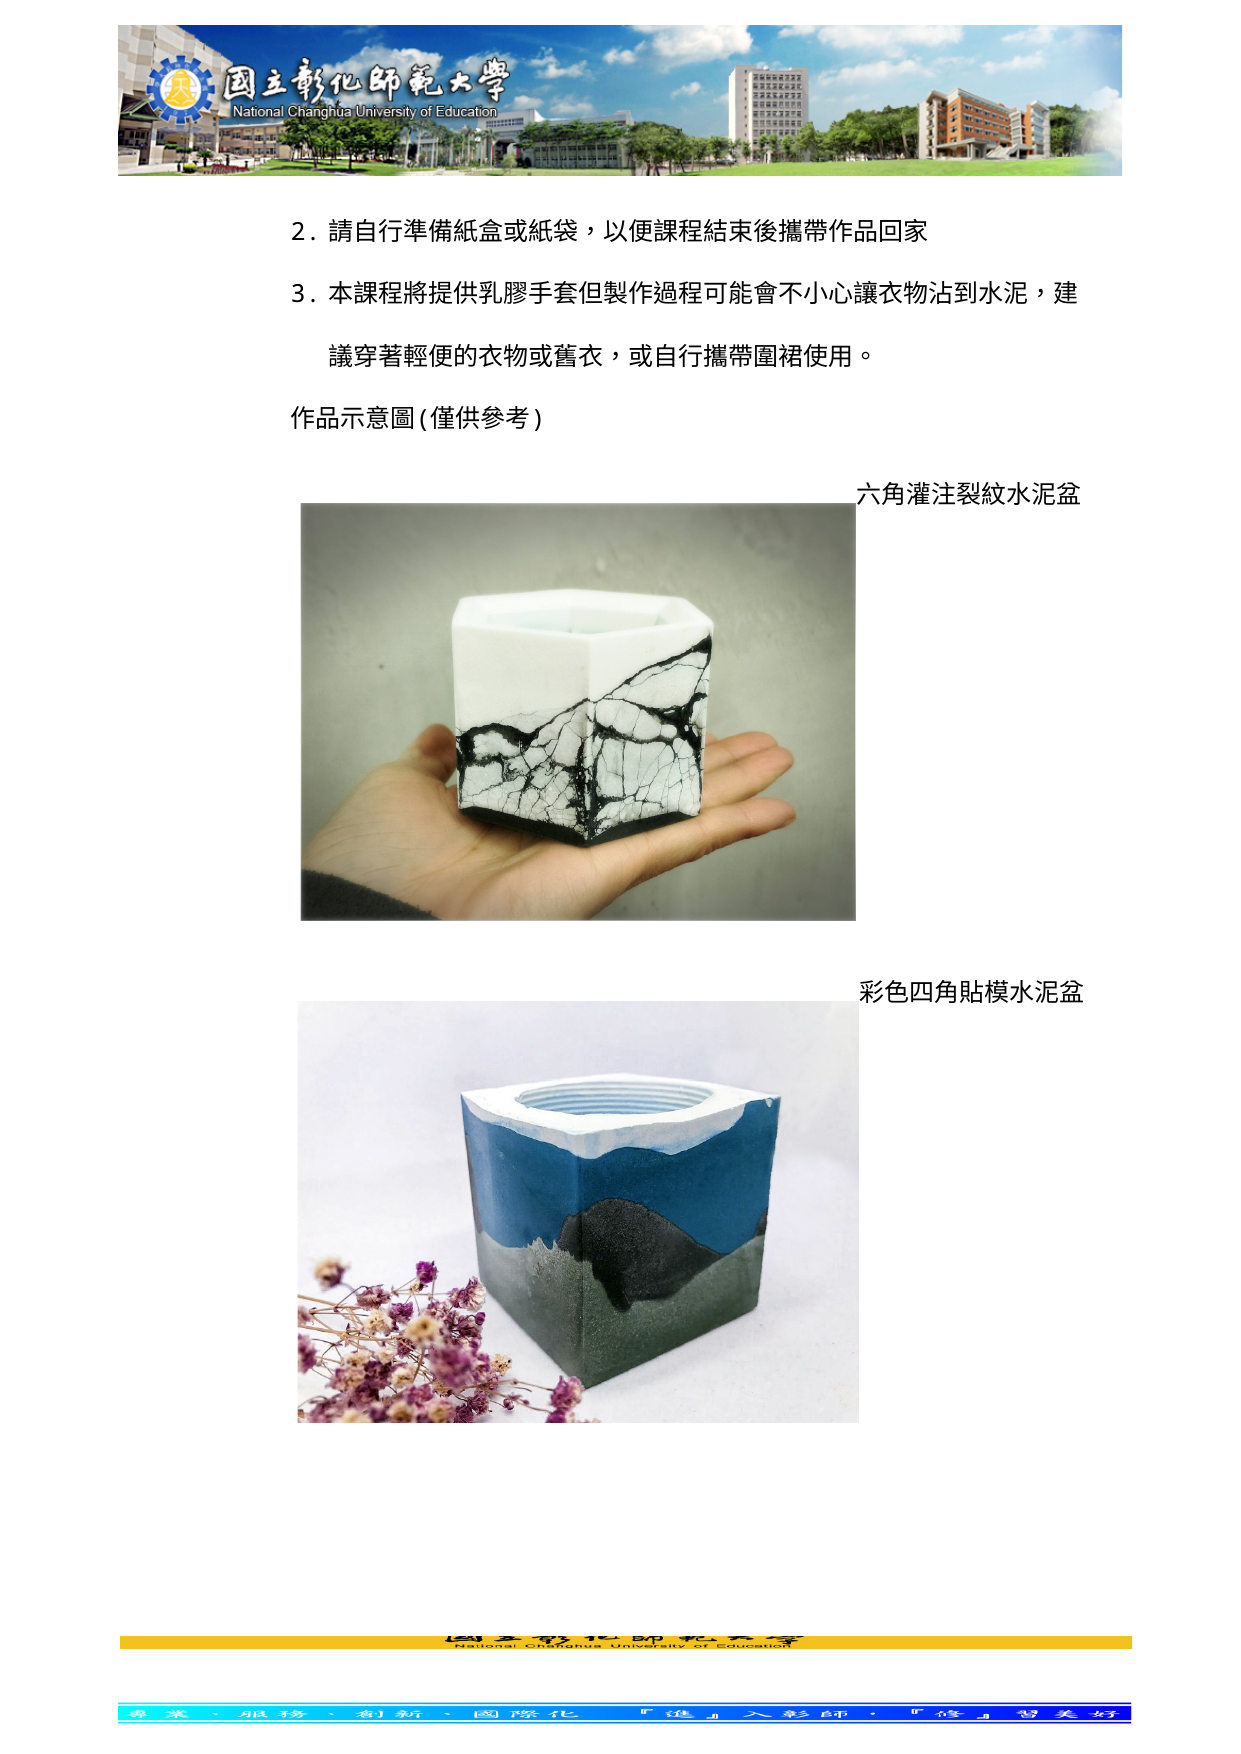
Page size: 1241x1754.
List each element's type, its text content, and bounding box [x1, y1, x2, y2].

table_cell 本課程為推廣教育非學分班，將有二個水泥盆作品可帶回，若需要六角盆矽膠模具可以450元加購(原價520元)。 請自行準備紙盒或紙袋，以便課程結束後攜帶作品回家 本課程將提供乳膠手套但製作過程可能會不小心讓衣物沾到水泥，建議穿著輕便的衣物或舊衣，或自行攜帶圍裙使用。 作品示意圖(僅供參考) 六角灌注裂紋水泥盆 彩色四角貼模水泥盆 [1091, 188, 1102, 1437]
table_cell 本課程為推廣教育非學分班，將有二個水泥盆作品可帶回，若需要六角盆矽膠模具可以450元加購(原價520元)。 請自行準備紙盒或紙袋，以便課程結束後攜帶作品回家 本課程將提供乳膠手套但製作過程可能會不小心讓衣物沾到水泥，建議穿著輕便的衣物或舊衣，或自行攜帶圍裙使用。 作品示意圖(僅供參考) 六角灌注裂紋水泥盆 彩色四角貼模水泥盆 [279, 188, 290, 1437]
table_cell [138, 188, 279, 1437]
